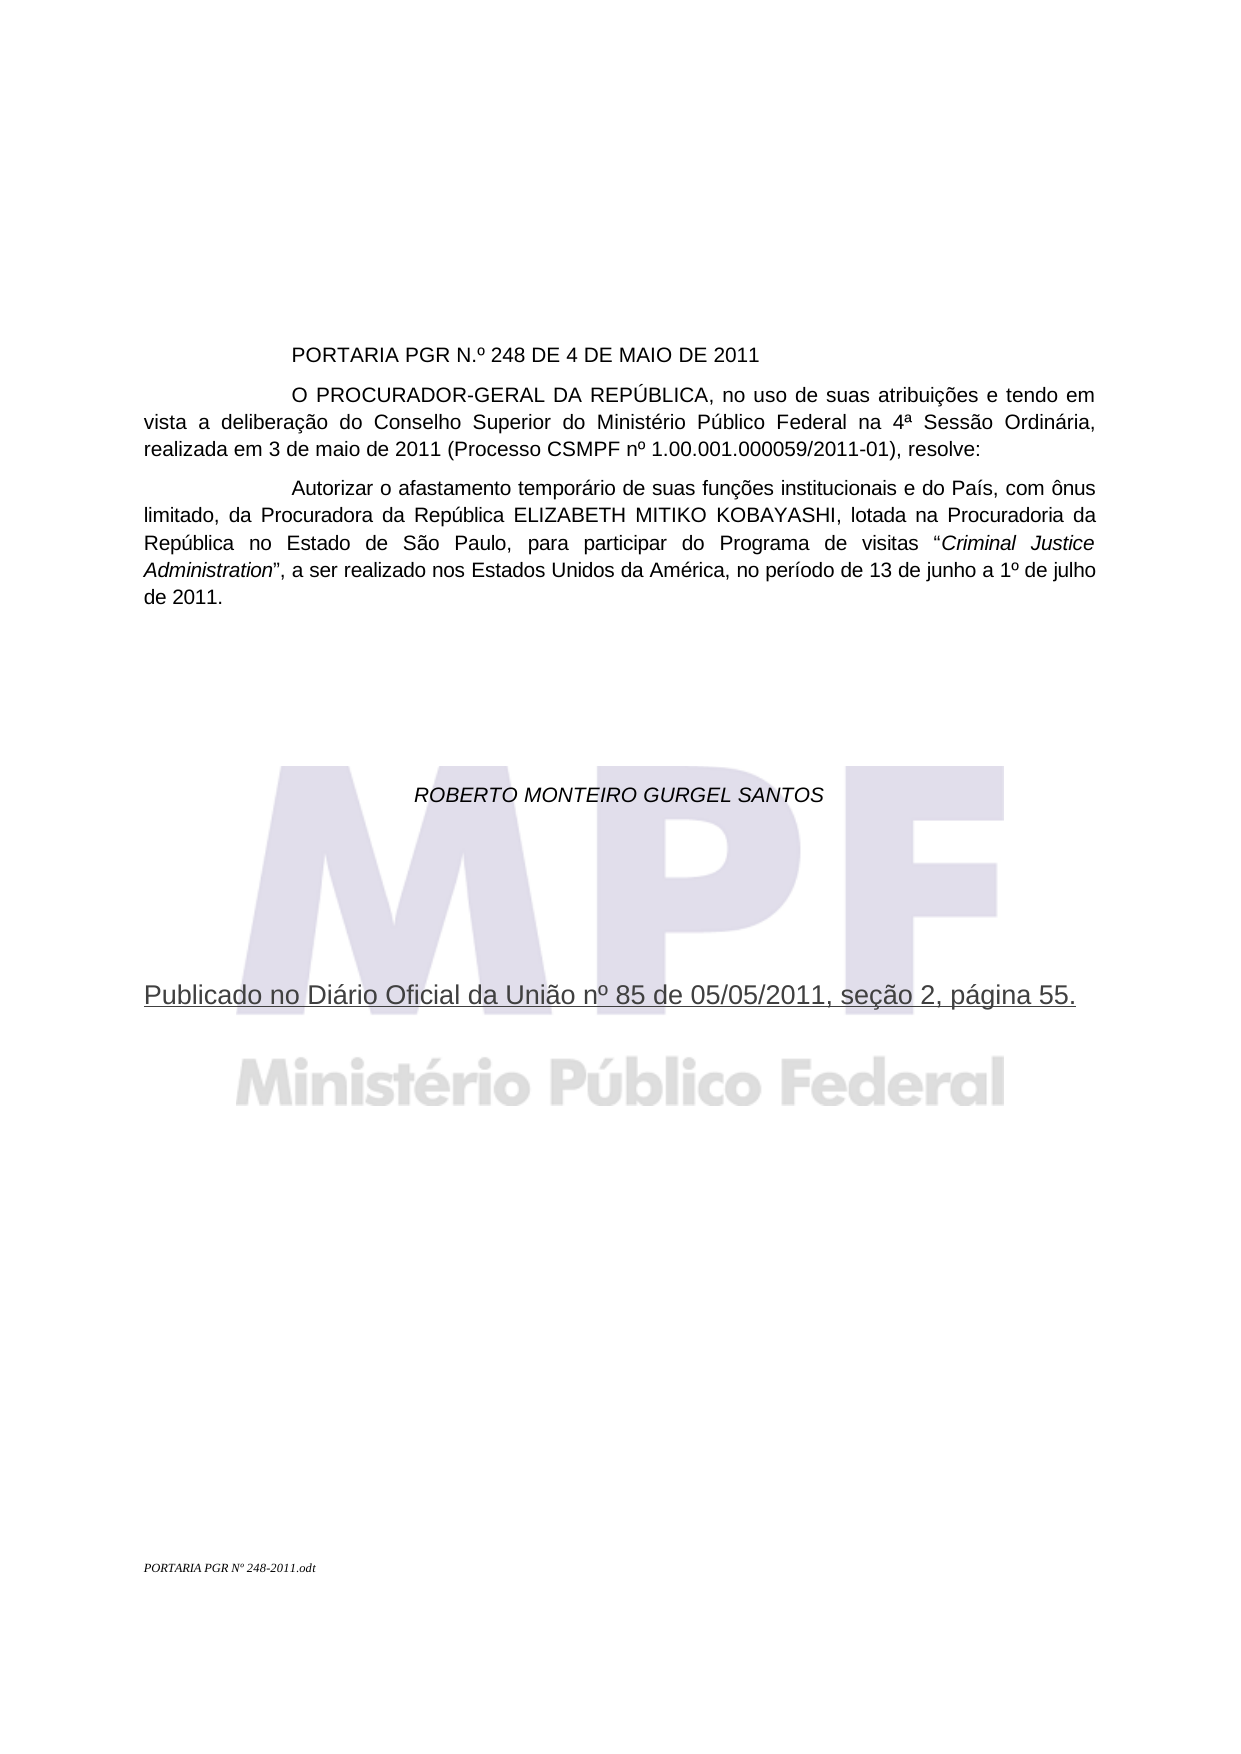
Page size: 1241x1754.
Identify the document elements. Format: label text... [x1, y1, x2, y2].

text Autorizar o afastamento temporário de suas funções institucionais e do País, com ônus limitado, da Procuradora da República ELIZABETH MITIKO KOBAYASHI, lotada na Procuradoria da República no Estado de São Paulo, para participar do Programa de visitas “Criminal Justice Administration”, a ser realizado nos Estados Unidos da América, no período de 13 de junho a 1º de julho de 2011. [144, 474, 1096, 609]
text Publicado no Diário Oficial da União nº 85 de 05/05/2011, seção 2, página 55. [144, 874, 1096, 1009]
text PORTARIA PGR N.º 248 DE 4 DE MAIO DE 2011 [144, 341, 1096, 368]
picture [236, 766, 1004, 780]
picture [236, 807, 1004, 874]
text ROBERTO MONTEIRO GURGEL SANTOS [144, 780, 1096, 807]
text PORTARIA PGR Nº 248-2011.odt [144, 1009, 1096, 1578]
text O PROCURADOR-GERAL DA REPÚBLICA, no uso de suas atribuições e tendo em vista a deliberação do Conselho Superior do Ministério Público Federal na 4ª Sessão Ordinária, realizada em 3 de maio de 2011 (Processo CSMPF nº 1.00.001.000059/2011-01), resolve: [144, 380, 1096, 462]
